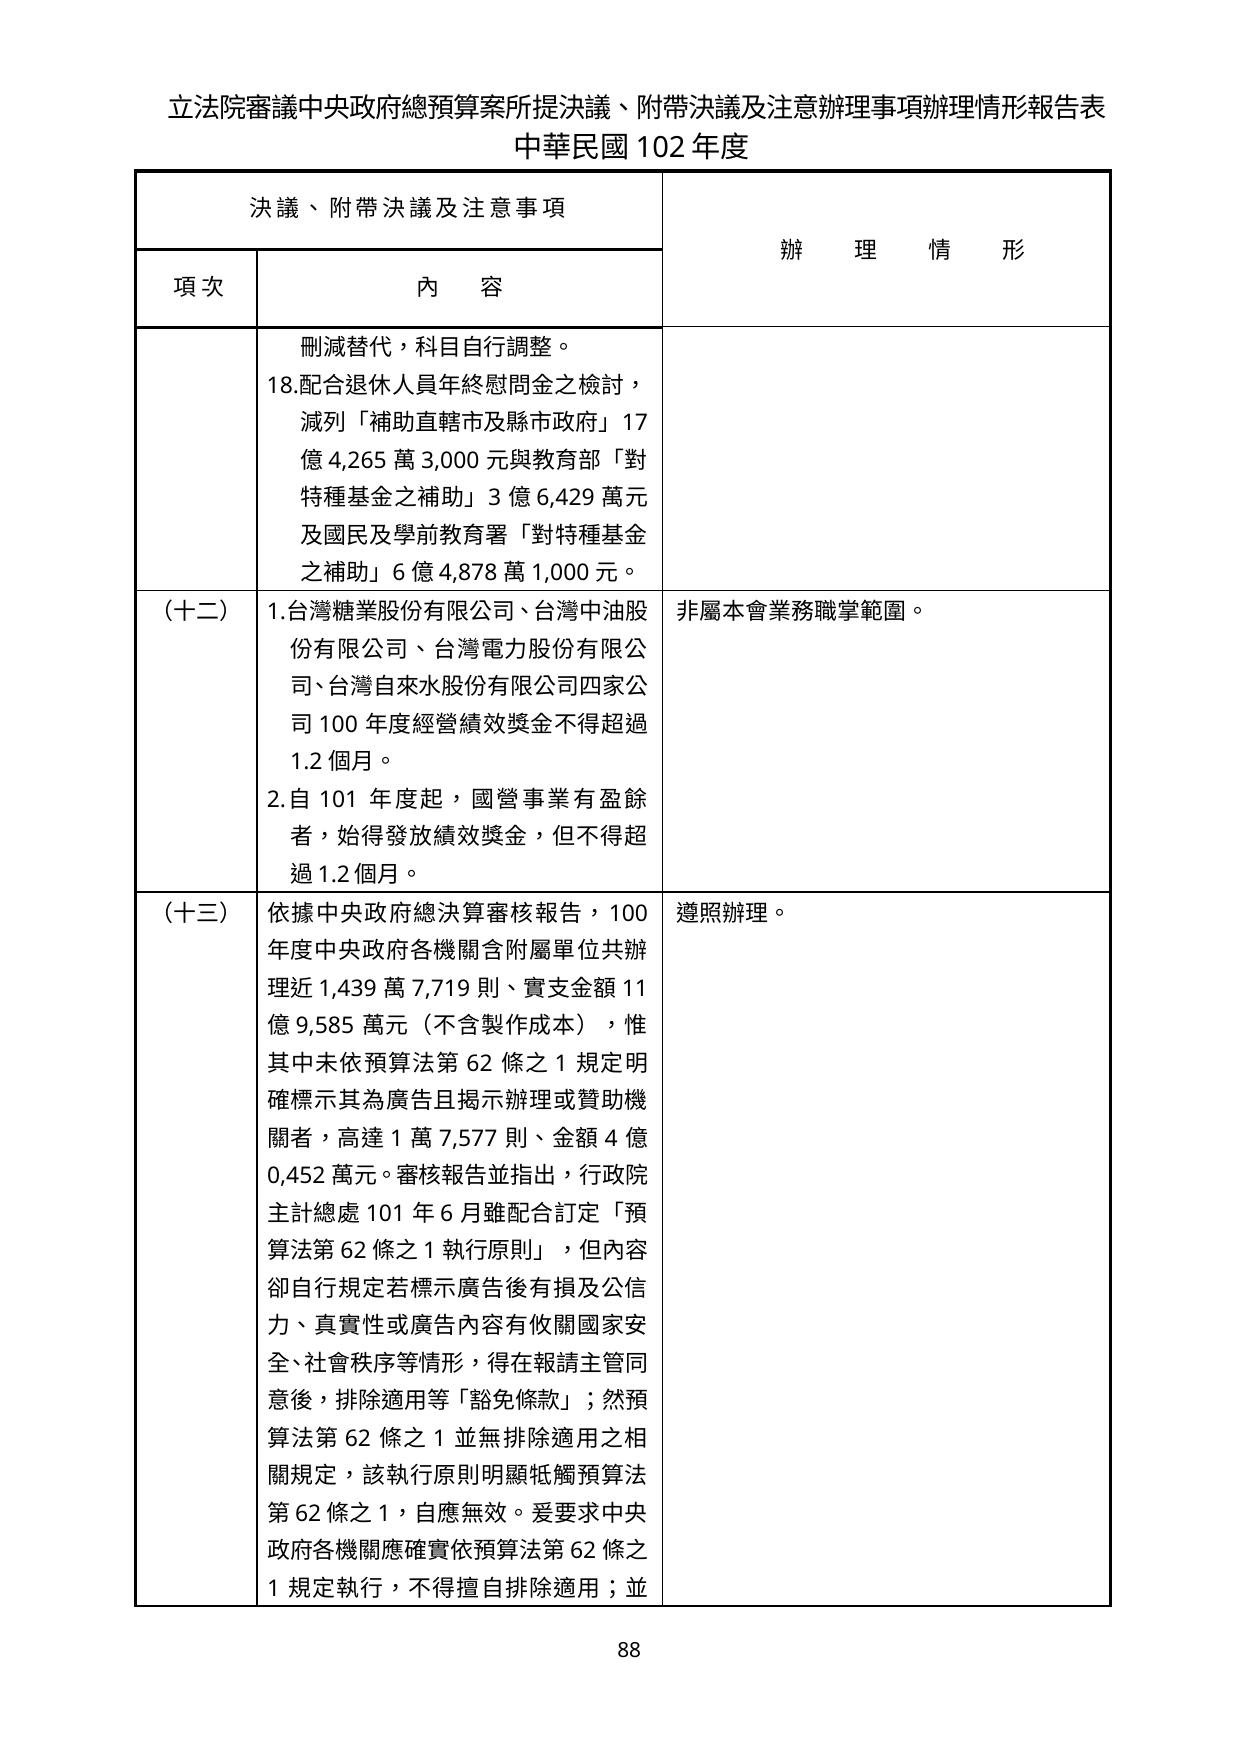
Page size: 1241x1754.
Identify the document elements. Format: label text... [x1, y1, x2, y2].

table_cell （十三） [137, 893, 256, 1605]
table_cell 遵照辦理。 [663, 893, 1109, 1605]
table_cell [663, 327, 1109, 589]
table_cell 非屬本會業務職掌範圍。 [663, 591, 1109, 891]
table_header 決議、附帶決議及注意事項 [137, 173, 662, 247]
table_cell （十二） [137, 591, 256, 891]
table_cell 依據中央政府總決算審核報告，100 年度中央政府各機關含附屬單位共辦理近1,439 萬7,719 則、實支金額11 億9,585 萬元（不含製作成本），惟其中未依預算法第62 條之1 規定明確標示其為廣告且揭示辦理或贊助機關者，高達1 萬7,577 則、金額4 億0,452 萬元。審核報告並指出，行政院主計總處101 年6 月雖配合訂定「預算法第62 條之1 執行原則」，但內容卻自行規定若標示廣告後有損及公信力、真實性或廣告內容有攸關國家安全、社會秩序等情形，得在報請主管同意後，排除適用等「豁免條款」；然預算法第62 條之1 並無排除適用之相關規定，該執行原則明顯牴觸預算法第62條之1，自應無效。爰要求中央政府各機關應確實依預算法第62 條之1 規定執行，不得擅自排除適用；並 [258, 893, 662, 1605]
table_header 辦理情形 [663, 173, 1109, 326]
table_cell 項 次 [137, 251, 256, 326]
table_cell 內 容 [258, 251, 662, 326]
table_cell [137, 329, 256, 589]
table_cell 1.台灣糖業股份有限公司、台灣中油股份有限公司、台灣電力股份有限公司、台灣自來水股份有限公司四家公司100 年度經營績效獎金不得超過1.2 個月。 2.自101 年度起，國營事業有盈餘者，始得發放績效獎金，但不得超過1.2個月。 [258, 591, 662, 891]
table_cell 刪減替代，科目自行調整。 18.配合退休人員年終慰問金之檢討，減列「補助直轄市及縣市政府」17 億4,265 萬3,000 元與教育部「對特種基金之補助」3 億6,429 萬元及國民及學前教育署「對特種基金之補助」6 億4,878 萬1,000 元。 [258, 329, 662, 589]
